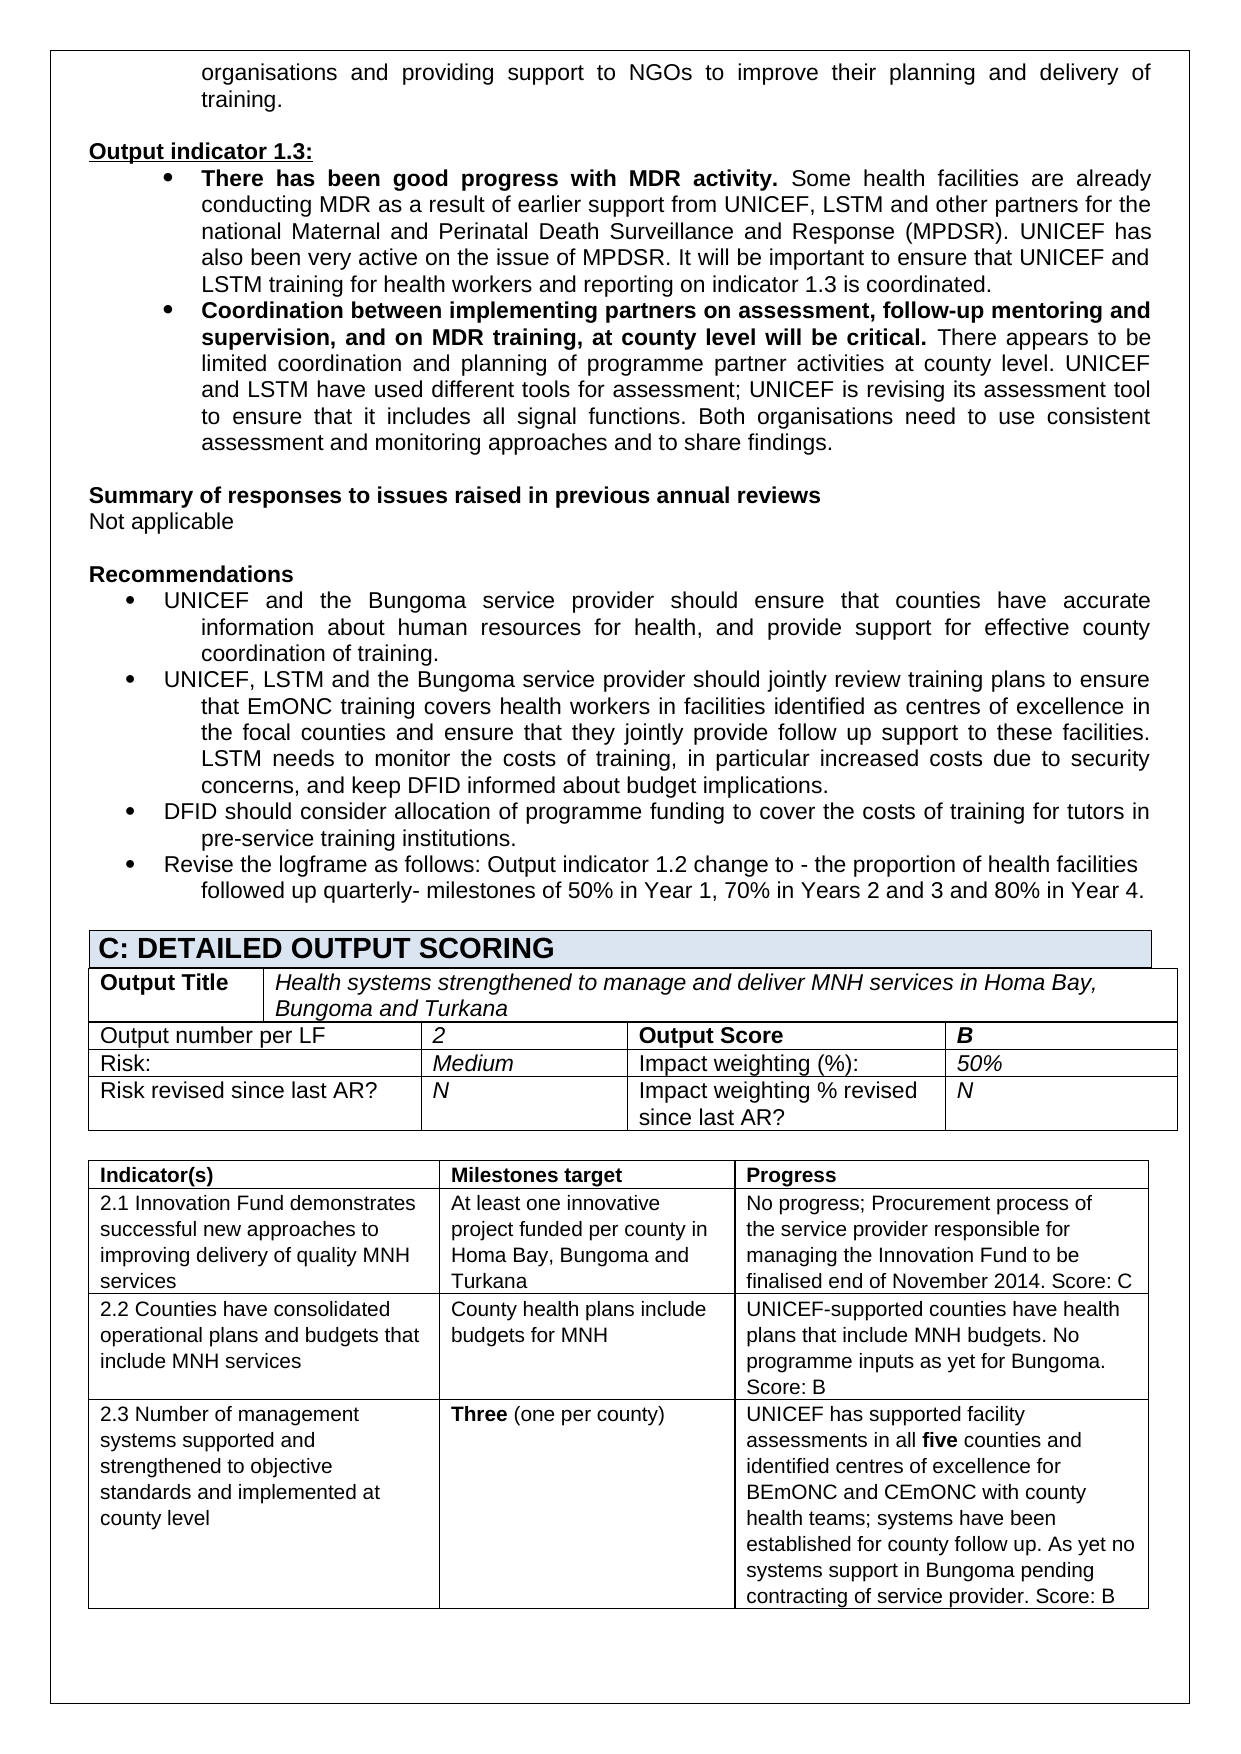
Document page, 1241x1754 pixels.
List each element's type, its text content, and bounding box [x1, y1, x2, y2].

list Coordination between implementing partners on assessment, follow-up mentoring and supervision, and on MDR training, at county level will be critical. There appears to be limited coordination and planning of programme partner activities at county level. UNICEF and LSTM have used different tools for assessment; UNICEF is revising its assessment tool to ensure that it includes all signal functions. Both organisations need to use consistent assessment and monitoring approaches and to share findings. [164, 297, 1152, 456]
table_cell UNICEF-supported counties have health plans that include MNH budgets. No programme inputs as yet for Bungoma. Score: B [736, 1294, 1148, 1398]
table_cell Output Score [628, 1023, 945, 1049]
table_cell UNICEF has supported facility assessments in all five counties and identified centres of excellence for BEmONC and CEmONC with county health teams; systems have been established for county follow up. As yet no systems support in Bungoma pending contracting of service provider. Score: B [736, 1400, 1148, 1608]
list UNICEF, LSTM and the Bungoma service provider should jointly review training plans to ensure that EmONC training covers health workers in facilities identified as centres of excellence in the focal counties and ensure that they jointly provide follow up support to these facilities. LSTM needs to monitor the costs of training, in particular increased costs due to security concerns, and keep DFID informed about budget implications. [126, 666, 1152, 798]
table_cell 2.3 Number of management systems supported and strengthened to objective standards and implemented at county level [89, 1400, 439, 1608]
table_cell 2.1 Innovation Fund demonstrates successful new approaches to improving delivery of quality MNH services [89, 1189, 439, 1293]
table_cell County health plans include budgets for MNH [440, 1294, 734, 1398]
table_header Milestones target [440, 1161, 734, 1188]
text Recommendations [89, 561, 1152, 587]
table_cell Risk revised since last AR? [89, 1077, 421, 1130]
text Summary of responses to issues raised in previous annual reviews [89, 482, 1152, 508]
table_cell Impact weighting % revised since last AR? [628, 1077, 945, 1130]
table_cell Medium [422, 1050, 627, 1076]
list UNICEF and the Bungoma service provider should ensure that counties have accurate information about human resources for health, and provide support for effective county coordination of training. [126, 587, 1152, 666]
list organisations and providing support to NGOs to improve their planning and delivery of training. [164, 59, 1152, 112]
table_header Health systems strengthened to manage and deliver MNH services in Homa Bay, Bungoma and Turkana [264, 969, 1177, 1021]
table_cell 2 [422, 1023, 627, 1049]
table_cell Three (one per county) [440, 1400, 734, 1608]
list There has been good progress with MDR activity. Some health facilities are already conducting MDR as a result of earlier support from UNICEF, LSTM and other partners for the national Maternal and Perinatal Death Surveillance and Response (MPDSR). UNICEF has also been very active on the issue of MPDSR. It will be important to ensure that UNICEF and LSTM training for health workers and reporting on indicator 1.3 is coordinated. [164, 164, 1152, 297]
table_cell At least one innovative project funded per county in Homa Bay, Bungoma and Turkana [440, 1189, 734, 1293]
table_header Indicator(s) [89, 1161, 439, 1188]
text Not applicable [89, 508, 1152, 534]
table_cell 2.2 Counties have consolidated operational plans and budgets that include MNH services [89, 1294, 439, 1398]
table_cell 50% [946, 1050, 1177, 1076]
table_cell No progress; Procurement process of the service provider responsible for managing the Innovation Fund to be finalised end of November 2014. Score: C [736, 1189, 1148, 1293]
table_cell N [946, 1077, 1177, 1130]
table_cell Risk: [89, 1050, 421, 1076]
subtitle C: DETAILED OUTPUT SCORING [90, 931, 1151, 967]
table_header Output Title [89, 969, 263, 1021]
table_cell B [946, 1023, 1177, 1049]
table_cell N [422, 1077, 627, 1130]
table_cell Output number per LF [89, 1023, 421, 1049]
table_cell Impact weighting (%): [628, 1050, 945, 1076]
list Revise the logframe as follows: Output indicator 1.2 change to - the proportion of health facilities followed up quarterly- milestones of 50% in Year 1, 70% in Years 2 and 3 and 80% in Year 4. [126, 851, 1152, 903]
text Output indicator 1.3: [89, 138, 1152, 164]
list DFID should consider allocation of programme funding to cover the costs of training for tutors in pre-service training institutions. [126, 798, 1152, 851]
table_header Progress [736, 1161, 1148, 1188]
